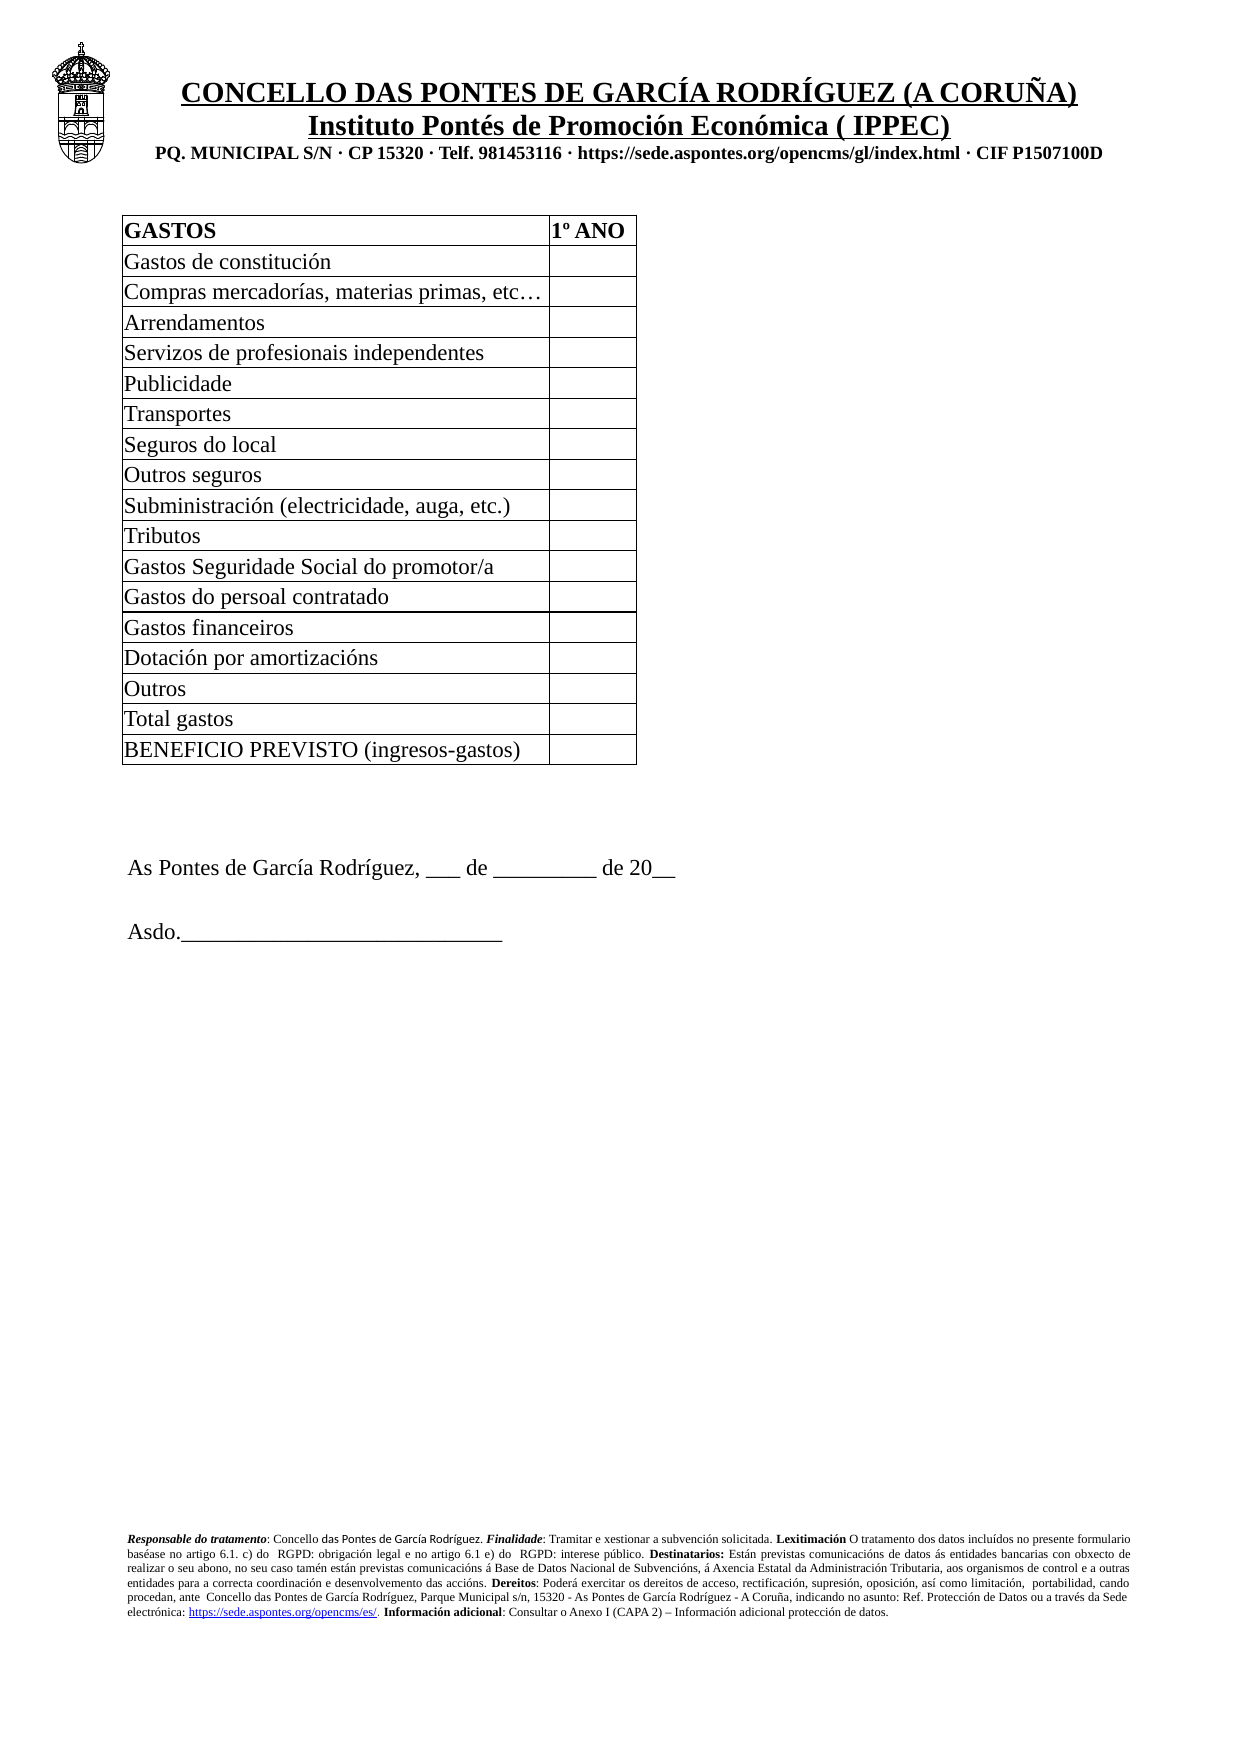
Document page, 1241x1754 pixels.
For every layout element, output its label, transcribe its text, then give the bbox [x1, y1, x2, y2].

table_cell [550, 246, 636, 276]
table_cell [550, 307, 636, 337]
table_cell [550, 643, 636, 672]
table_cell [550, 338, 636, 367]
table_cell [550, 490, 636, 520]
table_cell Total gastos [123, 704, 549, 733]
table_cell Outros [123, 674, 549, 703]
table_cell Subministración (electricidade, auga, etc.) [123, 490, 549, 520]
table_cell Gastos Seguridade Social do promotor/a [123, 551, 549, 581]
table_cell [550, 704, 636, 733]
table_cell Arrendamentos [123, 307, 549, 337]
text Responsable do tratamento: Concello das Pontes de García Rodríguez. Finalidade: Tramitar e xestionar a subvención solicitada. Lexitimación O tratamento dos datos incluídos no presente formulario baséase no artigo 6.1. c) do RGPD: obrigación legal e no artigo 6.1 e) do RGPD: interese público. Destinatarios: Están previstas comunicacións de datos ás entidades bancarias con obxecto de realizar o seu abono, no seu caso tamén están previstas comunicacións á Base de Datos Nacional de Subvencións, á Axencia Estatal da Administración Tributaria, aos organismos de control e a outras entidades para a correcta coordinación e desenvolvemento das accións. Dereitos: Poderá exercitar os dereitos de acceso, rectificación, supresión, oposición, así como limitación, portabilidad, cando procedan, ante Concello das Pontes de García Rodríguez, Parque Municipal s/n, 15320 - As Pontes de García Rodríguez - A Coruña, indicando no asunto: Ref. Protección de Datos ou a través da Sede electrónica: https://sede.aspontes.org/opencms/es/. Información adicional: Consultar o Anexo I (CAPA 2) – Información adicional protección de datos. [127, 1531, 1131, 1619]
table_cell BENEFICIO PREVISTO (ingresos-gastos) [123, 735, 549, 764]
table_cell Outros seguros [123, 460, 549, 489]
table_cell Dotación por amortizacións [123, 643, 549, 672]
text As Pontes de García Rodríguez, ___ de _________ de 20__ [127, 854, 1131, 880]
table_cell Gastos financeiros [123, 613, 549, 642]
table_cell [550, 551, 636, 581]
table_cell [550, 460, 636, 489]
text Asdo.____________________________ [127, 918, 1131, 944]
table_cell Transportes [123, 399, 549, 428]
table_cell [550, 735, 636, 764]
table_cell Compras mercadorías, materias primas, etc… [123, 277, 549, 306]
table_header GASTOS [123, 216, 549, 245]
table_cell [550, 674, 636, 703]
table_cell [550, 399, 636, 428]
table_cell Seguros do local [123, 429, 549, 459]
table_cell Gastos do persoal contratado [123, 582, 549, 611]
table_cell [550, 582, 636, 611]
table_header 1º ANO [550, 216, 636, 245]
table_cell Tributos [123, 521, 549, 550]
table_cell [550, 277, 636, 306]
table_cell [550, 429, 636, 459]
table_cell Publicidade [123, 368, 549, 398]
table_cell [550, 368, 636, 398]
table_cell [550, 613, 636, 642]
table_cell Servizos de profesionais independentes [123, 338, 549, 367]
table_cell Gastos de constitución [123, 246, 549, 276]
table_cell [550, 521, 636, 550]
